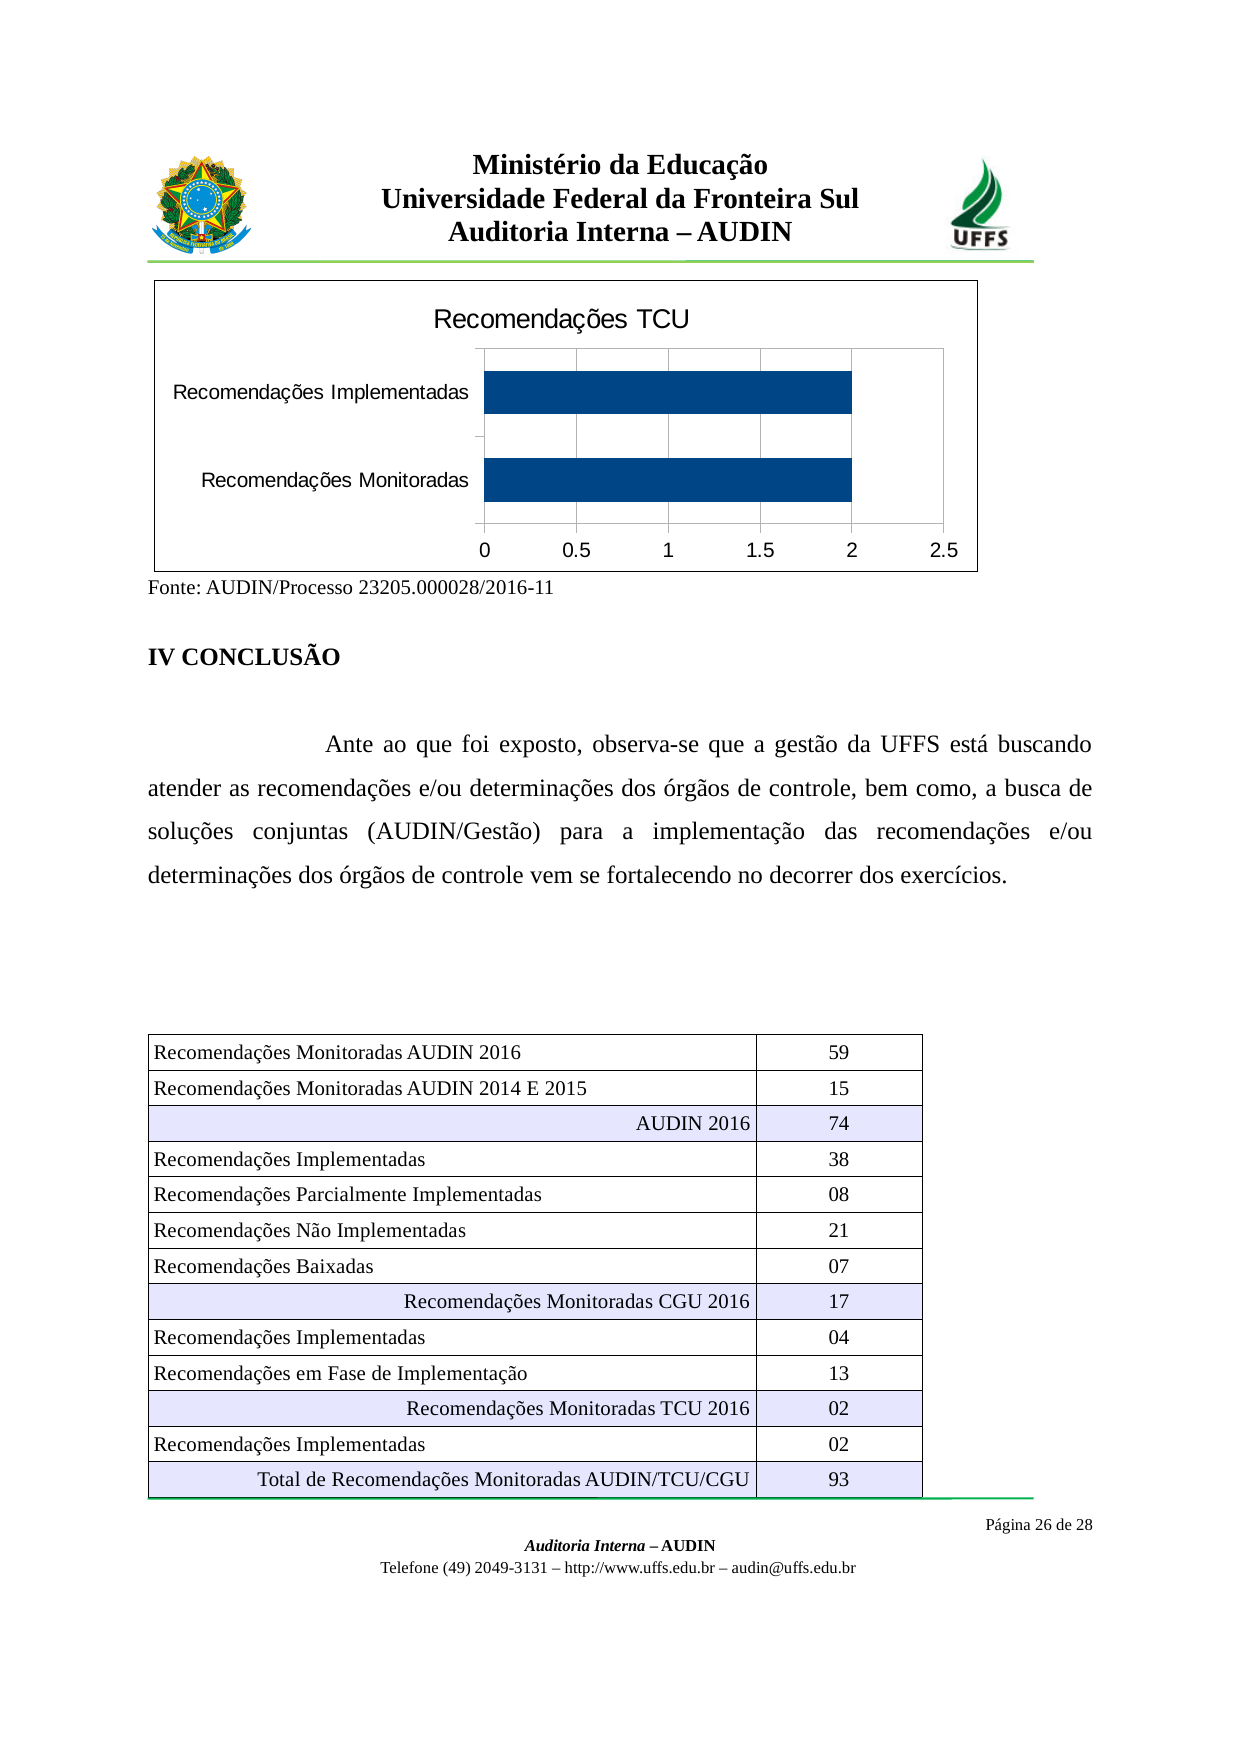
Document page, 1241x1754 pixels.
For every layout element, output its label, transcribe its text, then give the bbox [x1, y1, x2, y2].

table_cell 02 [757, 1427, 922, 1461]
table_cell Total de Recomendações Monitoradas AUDIN/TCU/CGU [149, 1462, 756, 1497]
table_cell 15 [757, 1071, 922, 1105]
table_cell Recomendações Monitoradas AUDIN 2014 E 2015 [149, 1071, 756, 1105]
table_header 59 [757, 1035, 922, 1069]
table_cell Recomendações Implementadas [149, 1427, 756, 1461]
table_header Recomendações Monitoradas AUDIN 2016 [149, 1035, 756, 1069]
table_cell Recomendações em Fase de Implementação [149, 1356, 756, 1390]
text Fonte: AUDIN/Processo 23205.000028/2016-11 [148, 574, 1093, 598]
table_cell Recomendações Não Implementadas [149, 1213, 756, 1248]
table_cell 04 [757, 1320, 922, 1354]
text Ante ao que foi exposto, observa-se que a gestão da UFFS está buscando atender as recomendações e/ou determinações dos órgãos de controle, bem como, a busca de soluções conjuntas (AUDIN/Gestão) para a implementação das recomendações e/ou determinações dos órgãos de controle vem se fortalecendo no decorrer dos exercícios. [148, 729, 1093, 889]
picture [937, 156, 1025, 254]
table_cell 13 [757, 1356, 922, 1390]
table_cell 17 [757, 1284, 922, 1319]
table_cell Recomendações Parcialmente Implementadas [149, 1177, 756, 1212]
table_cell AUDIN 2016 [149, 1106, 756, 1141]
table_cell 02 [757, 1391, 922, 1426]
table_cell 08 [757, 1177, 922, 1212]
table_cell 74 [757, 1106, 922, 1141]
table_cell Recomendações Implementadas [149, 1142, 756, 1176]
table_cell 38 [757, 1142, 922, 1176]
table_cell Recomendações Baixadas [149, 1249, 756, 1283]
text IV CONCLUSÃO [148, 642, 1093, 671]
table_cell Recomendações Monitoradas TCU 2016 [149, 1391, 756, 1426]
table_cell 21 [757, 1213, 922, 1248]
table_cell 07 [757, 1249, 922, 1283]
table_cell Recomendações Implementadas [149, 1320, 756, 1354]
table_cell Recomendações Monitoradas CGU 2016 [149, 1284, 756, 1319]
table_cell 93 [757, 1462, 922, 1497]
picture [152, 156, 252, 254]
